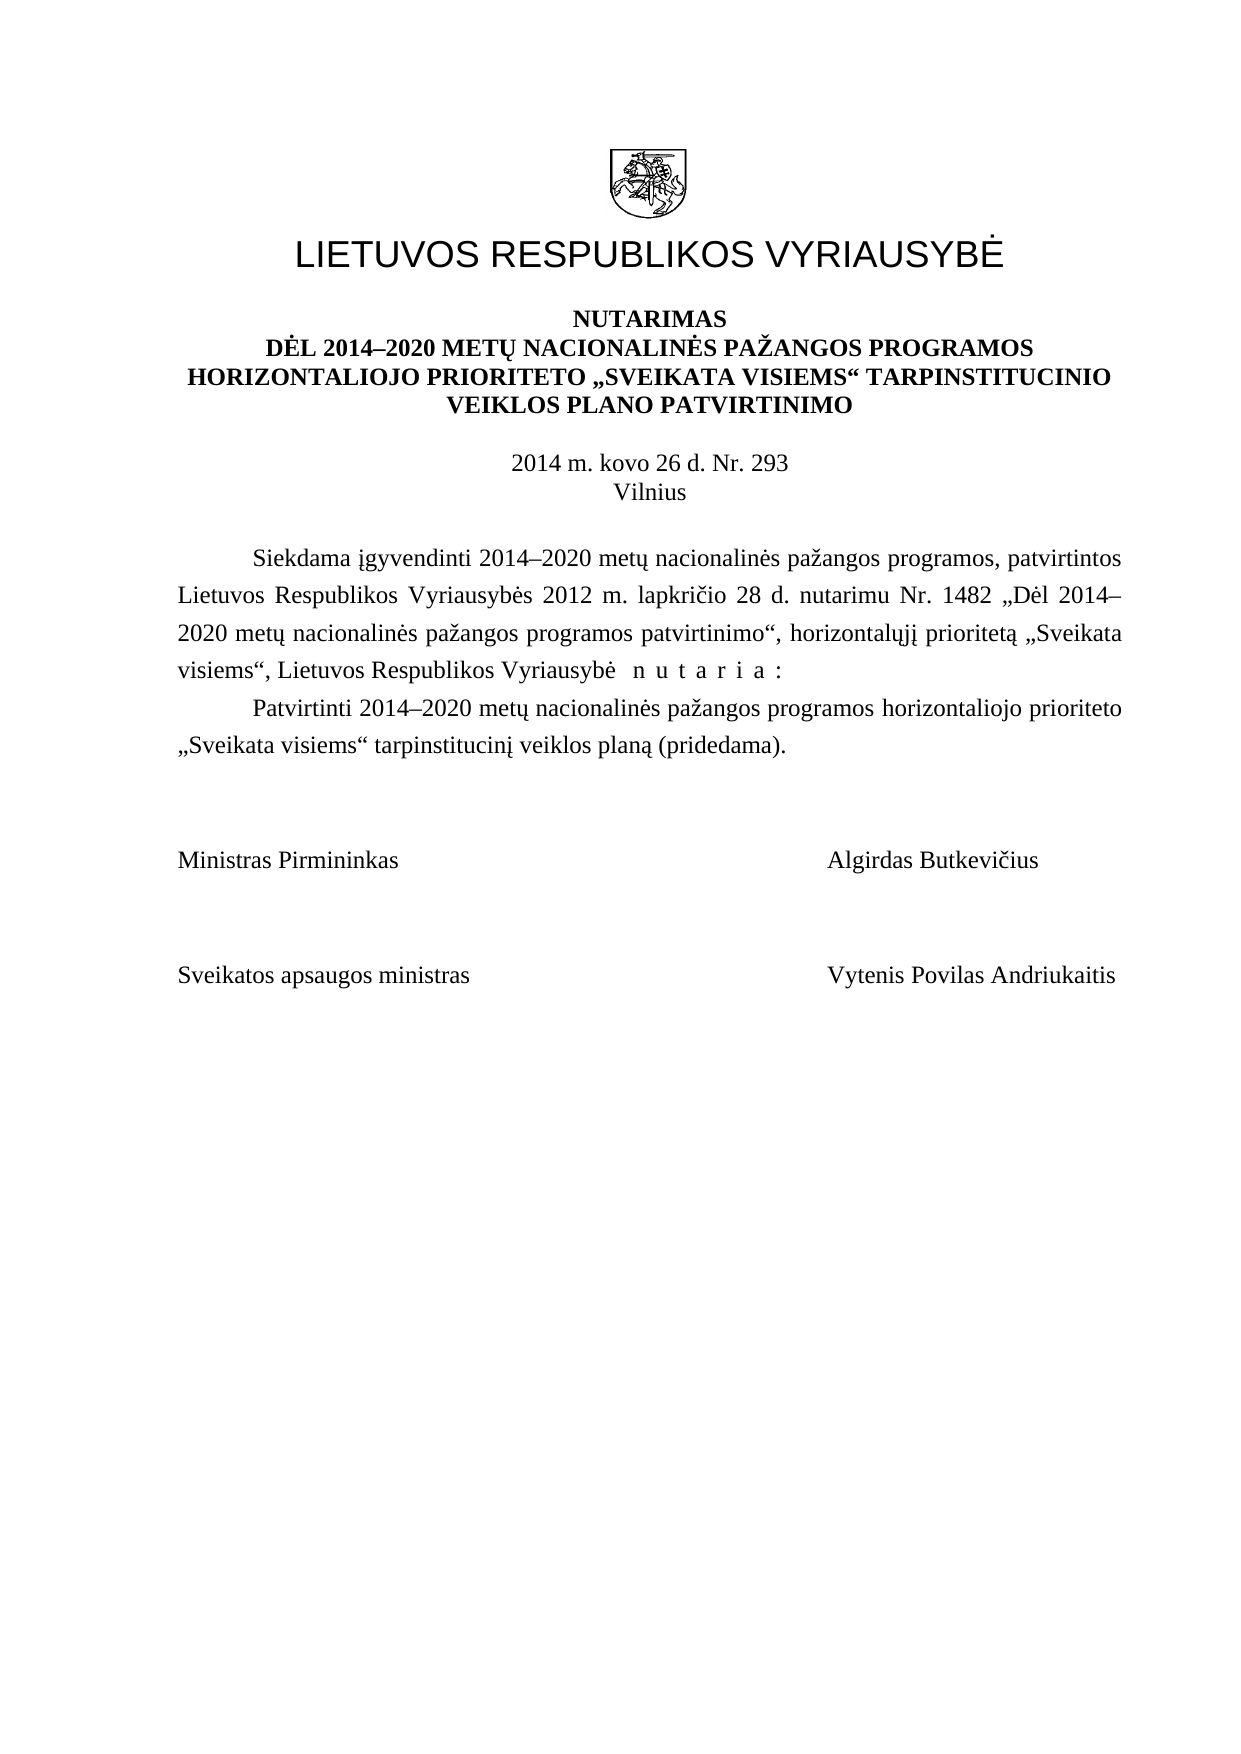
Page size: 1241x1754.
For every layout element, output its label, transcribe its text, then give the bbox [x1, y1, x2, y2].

text Patvirtinti 2014–2020 metų nacionalinės pažangos programos horizontaliojo prioriteto „Sveikata visiems“ tarpinstitucinį veiklos planą (pridedama). [177, 684, 1122, 759]
text Siekdama įgyvendinti 2014–2020 metų nacionalinės pažangos programos, patvirtintos Lietuvos Respublikos Vyriausybės 2012 m. lapkričio 28 d. nutarimu Nr. 1482 „Dėl 2014–2020 metų nacionalinės pažangos programos patvirtinimo“, horizontalųjį prioritetą „Sveikata visiems“, Lietuvos Respublikos Vyriausybė nutaria: [177, 534, 1122, 684]
text nutarimas [177, 304, 1122, 333]
text 2014 m. kovo 26 d. Nr. 293 Vilnius [177, 448, 1122, 505]
text Ministras Pirmininkas Algirdas Butkevičius [177, 845, 1122, 874]
text Lietuvos Respublikos Vyriausybė [177, 232, 1122, 275]
text Sveikatos apsaugos ministras Vytenis Povilas Andriukaitis [177, 960, 1122, 989]
text Dėl 2014–2020 METŲ NACIONALINĖS PAŽANGOS PROGRAMOS HORIZONTALIOJO PRIORITETO „SVEIKATA VISIEMS“ TARPINSTITUCINIO VEIKLOS PLANO PATVIRTINIMO [177, 333, 1122, 419]
